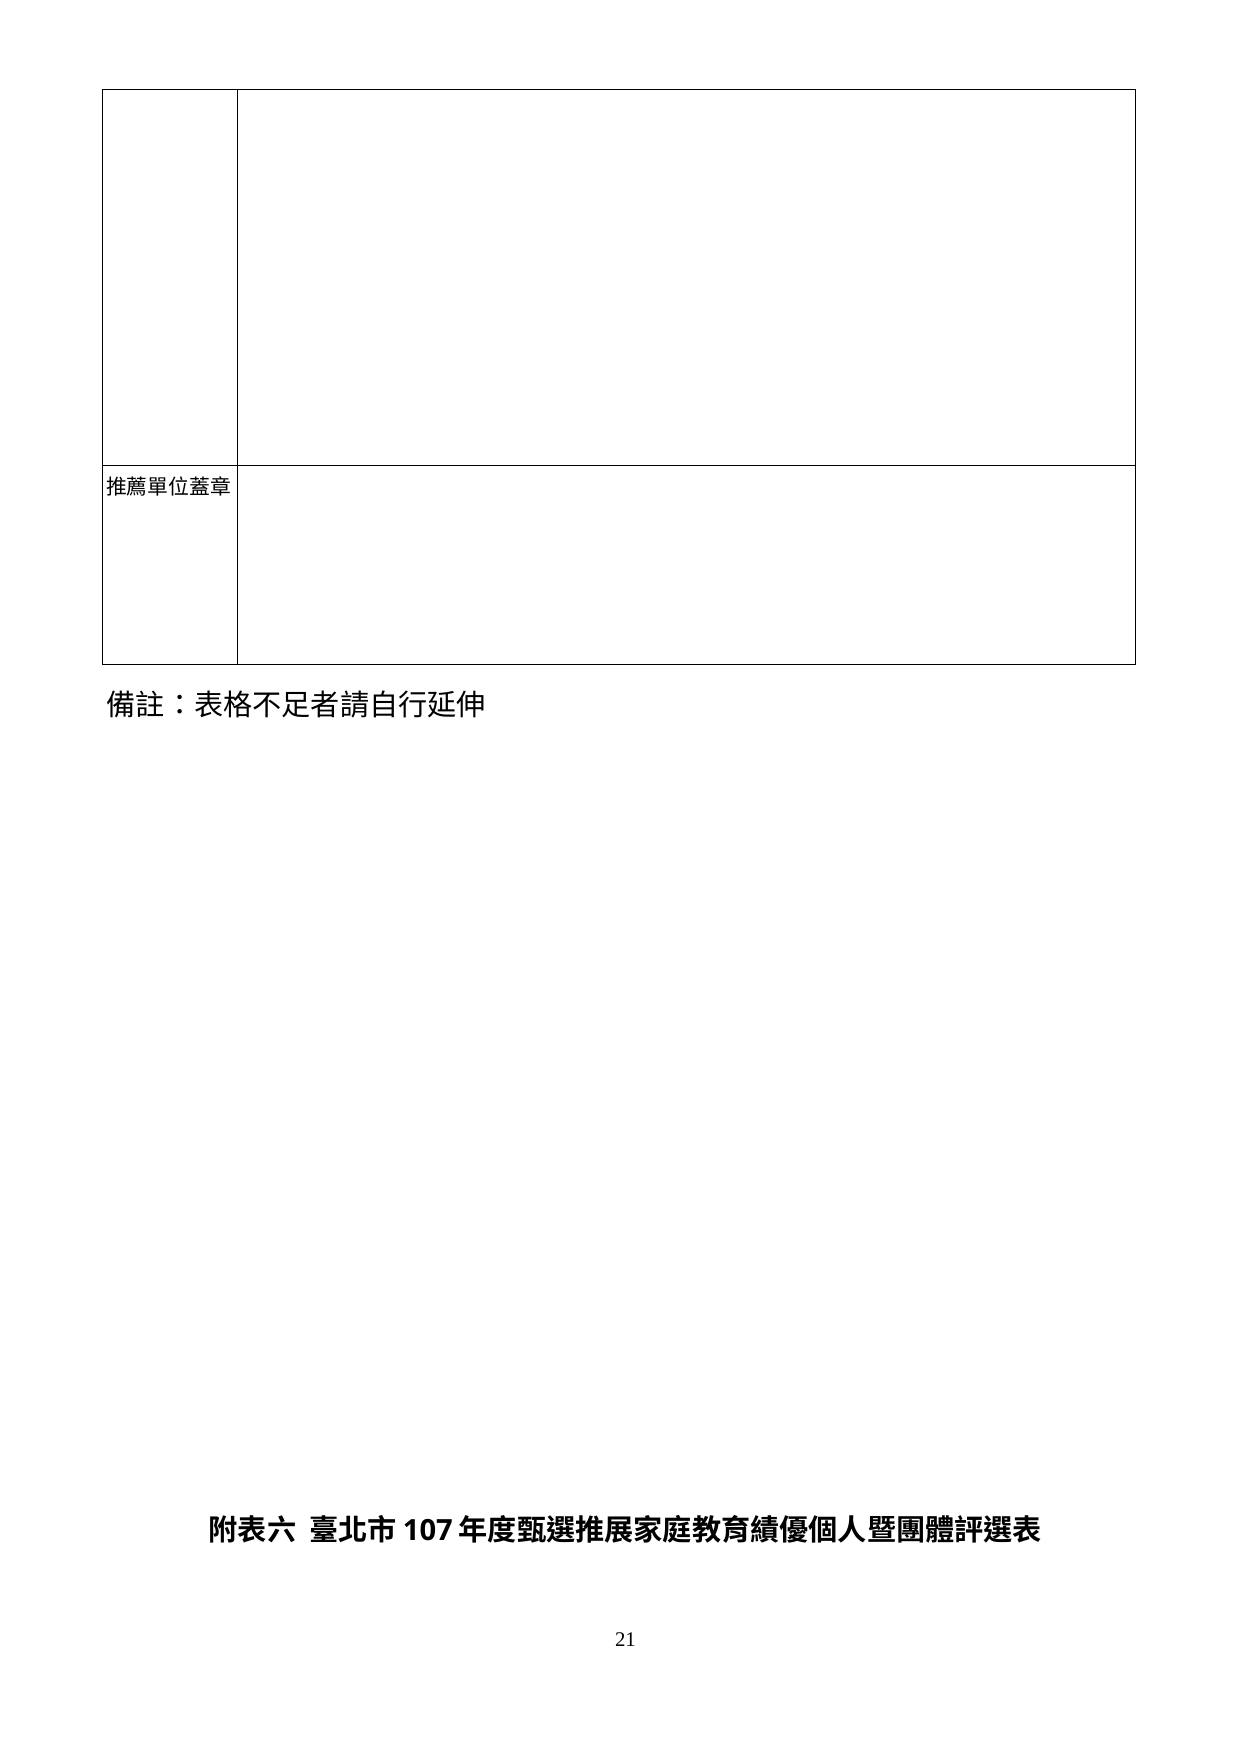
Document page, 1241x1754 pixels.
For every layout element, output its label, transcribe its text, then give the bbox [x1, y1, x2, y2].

table_header [103, 90, 237, 465]
table_header [238, 90, 1135, 465]
table_cell 推薦單位蓋章 [103, 466, 237, 664]
table_cell [238, 466, 1135, 664]
text 備註：表格不足者請自行延伸 [106, 665, 1144, 740]
text 附表六 臺北市107年度甄選推展家庭教育績優個人暨團體評選表 [106, 1490, 1144, 1565]
